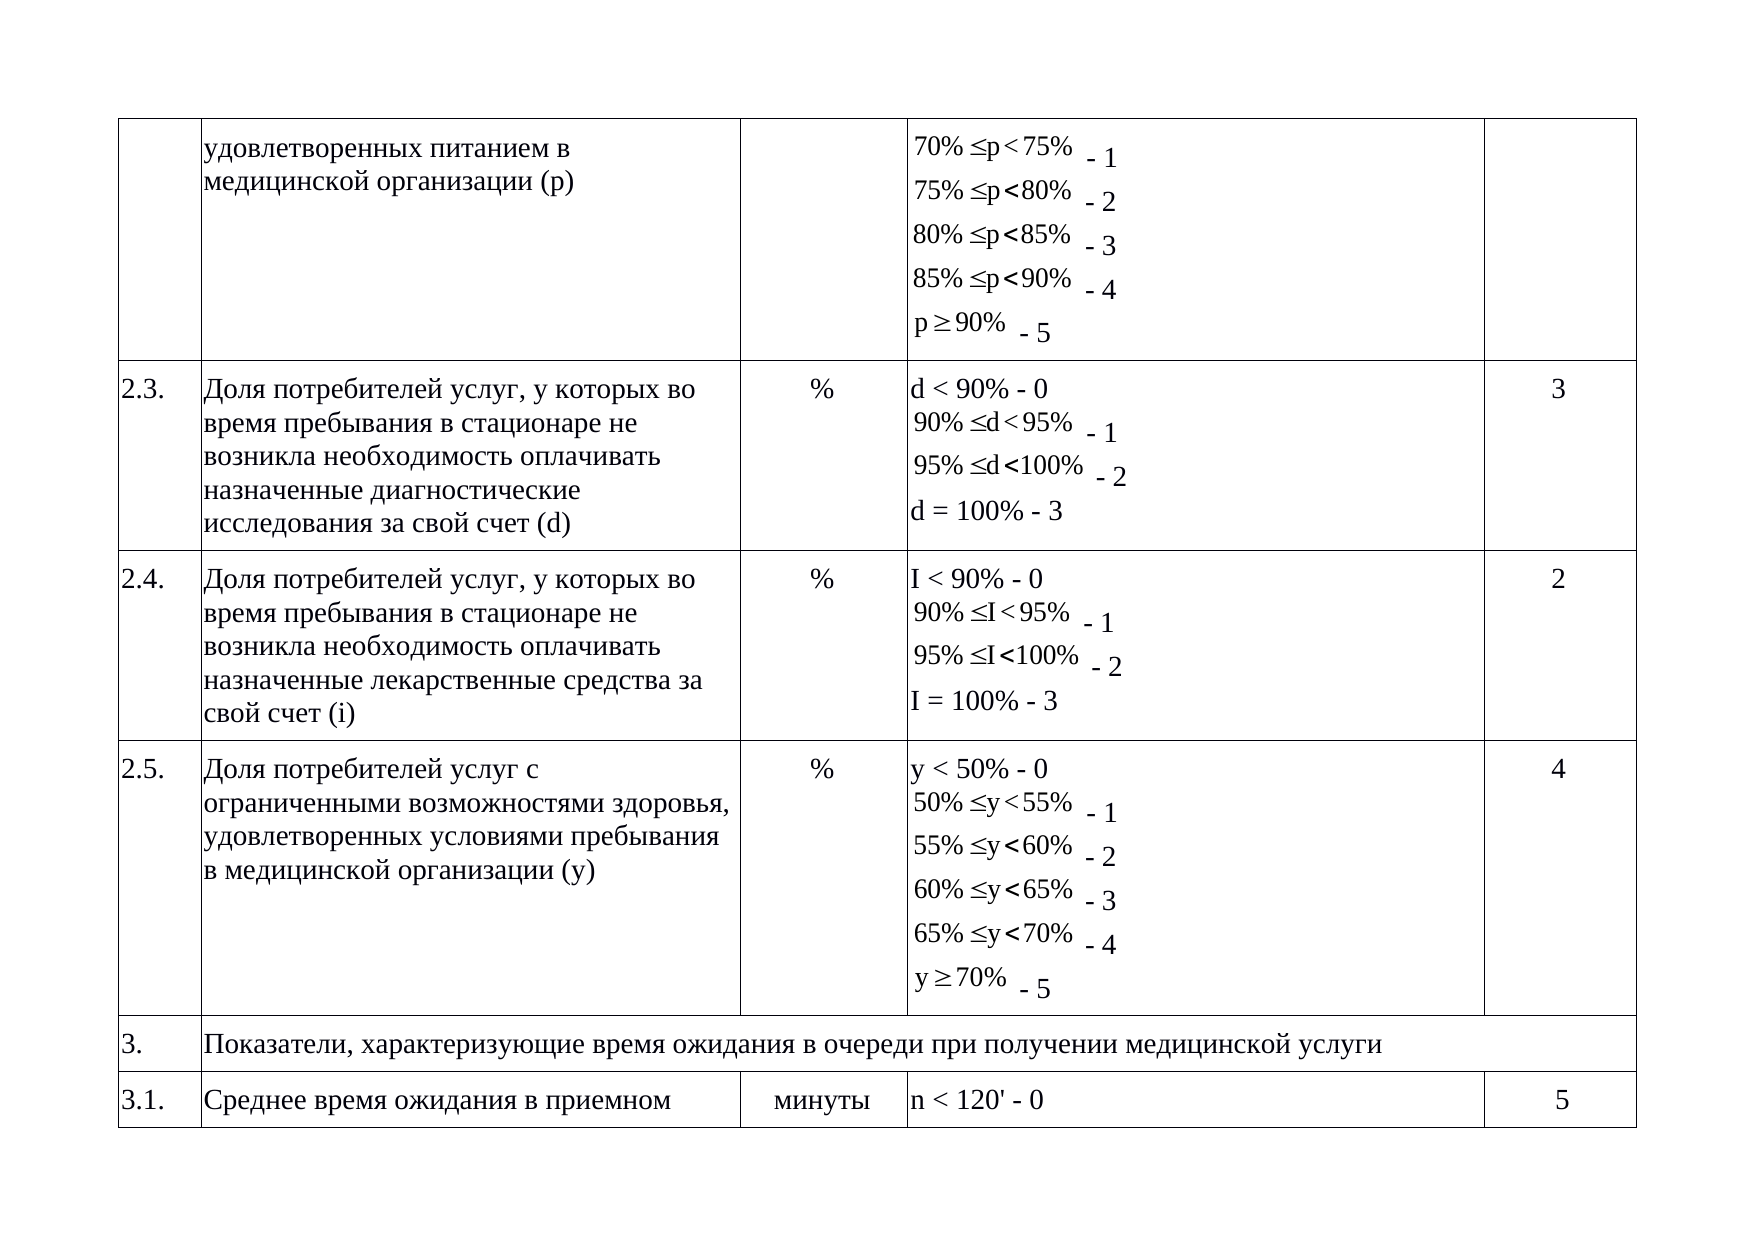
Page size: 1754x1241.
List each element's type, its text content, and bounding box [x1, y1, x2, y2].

table_cell удовлетворенных питанием в медицинской организации (p) [202, 119, 740, 360]
table_cell % [741, 551, 907, 740]
table_cell d < 90% - 0 - 1 - 2 d = 100% - 3 [908, 361, 1484, 550]
table_cell y < 50% - 0 - 1 - 2 - 3 - 4 - 5 [908, 741, 1484, 1015]
table_cell Среднее время ожидания в приемном [202, 1072, 740, 1127]
table_cell 2.3. [119, 361, 201, 550]
table_cell 2.4. [119, 551, 201, 740]
table_cell 5 [1485, 1072, 1636, 1127]
table_cell 2.5. [119, 741, 201, 1015]
table_cell [119, 119, 201, 360]
table_cell 3 [1485, 361, 1636, 550]
table_cell Доля потребителей услуг с ограниченными возможностями здоровья, удовлетворенных условиями пребывания в медицинской организации (y) [202, 741, 740, 1015]
table_cell 4 [1485, 741, 1636, 1015]
table_cell 2 [1485, 551, 1636, 740]
table_cell n < 120' - 0 - 1 - 2 - 3 - 4 n < 30/ - 5 [908, 1072, 1484, 1127]
table_cell p < 70% - 0 - 1 - 2 - 3 - 4 - 5 [908, 119, 1484, 360]
table_cell % [741, 741, 907, 1015]
table_cell I < 90% - 0 - 1 - 2 I = 100% - 3 [908, 551, 1484, 740]
table_cell [1485, 119, 1636, 360]
table_cell 3.1. [119, 1072, 201, 1127]
table_cell % [741, 361, 907, 550]
table_cell Доля потребителей услуг, у которых во время пребывания в стационаре не возникла необходимость оплачивать назначенные лекарственные средства за свой счет (i) [202, 551, 740, 740]
table_cell Показатели, характеризующие время ожидания в очереди при получении медицинской услуги [202, 1016, 1636, 1071]
table_cell 3. [119, 1016, 201, 1071]
table_cell минуты [741, 1072, 907, 1127]
table_cell [741, 119, 907, 360]
table_cell Доля потребителей услуг, у которых во время пребывания в стационаре не возникла необходимость оплачивать назначенные диагностические исследования за свой счет (d) [202, 361, 740, 550]
